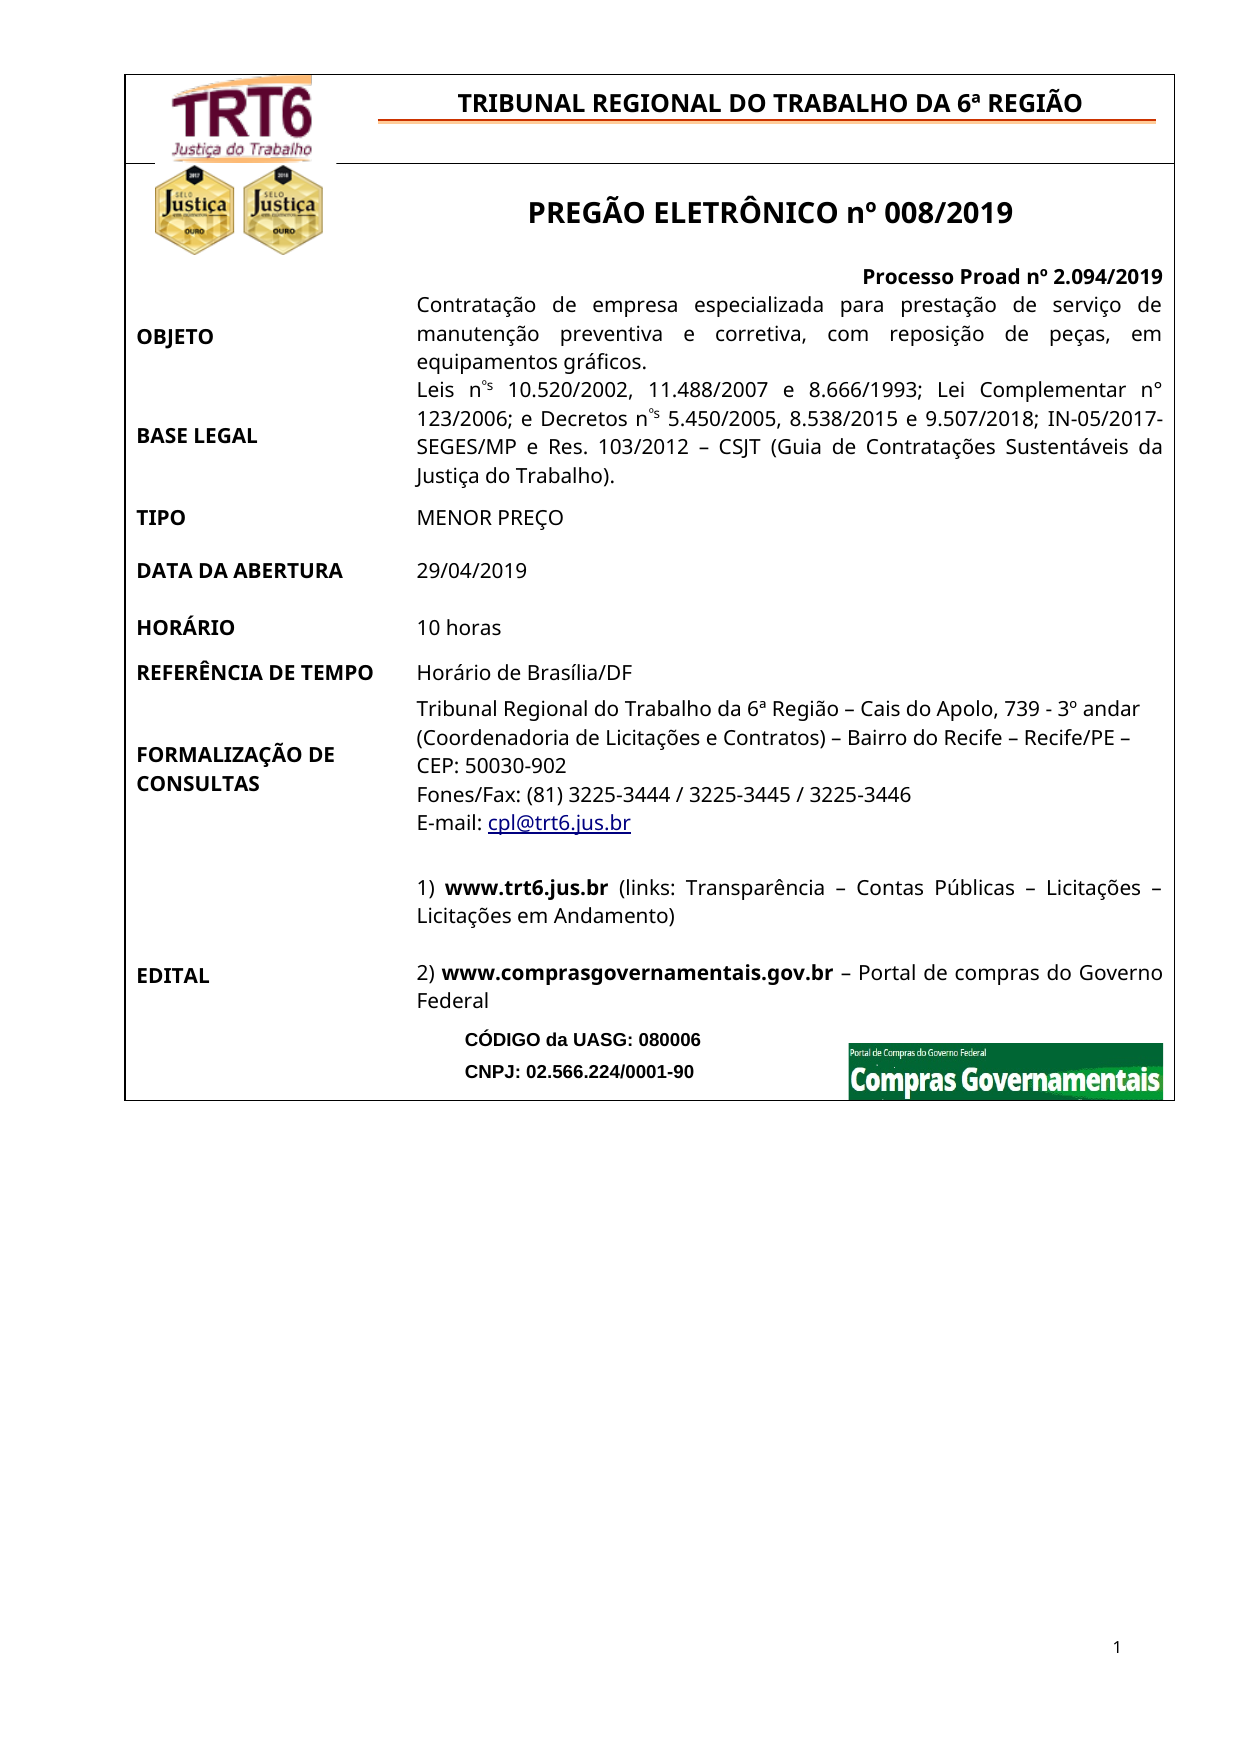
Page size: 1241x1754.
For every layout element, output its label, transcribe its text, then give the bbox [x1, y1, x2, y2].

table_cell MENOR PREÇO [405, 489, 1174, 539]
table_cell Horário de Brasília/DF [405, 652, 1174, 687]
table_cell 10 horas [405, 596, 1174, 652]
picture [848, 1043, 1164, 1100]
table_cell HORÁRIO [126, 596, 405, 652]
table_header [348, 75, 366, 162]
table_cell [337, 164, 366, 262]
table_cell DATA DA ABERTURA [126, 539, 405, 596]
table_cell PREGÃO ELETRÔNICO nº 008/2019 [366, 164, 1174, 262]
table_cell 1) www.trt6.jus.br (links: Transparência – Contas Públicas – Licitações – Licitações em Andamento) 2) www.comprasgovernamentais.gov.br – Portal de compras do Governo Federal [405, 844, 1174, 1100]
table_cell Leis nºs 10.520/2002, 11.488/2007 e 8.666/1993; Lei Complementar n° 123/2006; e Decretos nºs 5.450/2005, 8.538/2015 e 9.507/2018; IN-05/2017-SEGES/MP e Res. 103/2012 – CSJT (Guia de Contratações Sustentáveis da Justiça do Trabalho). [405, 376, 1174, 489]
table_cell REFERÊNCIA DE TEMPO [126, 652, 405, 687]
table_cell 29/04/2019 [405, 539, 1174, 596]
table_cell OBJETO [126, 290, 405, 376]
table_cell Processo Proad nº 2.094/2019 [126, 262, 1174, 290]
table_header TRIBUNAL REGIONAL DO TRABALHO DA 6ª REGIÃO [366, 75, 1174, 162]
table_cell Contratação de empresa especializada para prestação de serviço de manutenção preventiva e corretiva, com reposição de peças, em equipamentos gráficos. [405, 290, 1174, 376]
table_header [126, 75, 136, 162]
table_cell [126, 164, 155, 262]
table_cell Tribunal Regional do Trabalho da 6ª Região – Cais do Apolo, 739 - 3º andar (Coordenadoria de Licitações e Contratos) – Bairro do Recife – Recife/PE – CEP: 50030-902 Fones/Fax: (81) 3225-3444 / 3225-3445 / 3225-3446 E-mail: cpl@trt6.jus.br [405, 687, 1174, 844]
picture [136, 75, 348, 262]
table_cell BASE LEGAL [126, 376, 405, 489]
table_cell EDITAL [126, 844, 405, 1100]
table_cell FORMALIZAÇÃO DE CONSULTAS [126, 687, 405, 844]
table_cell TIPO [126, 489, 405, 539]
